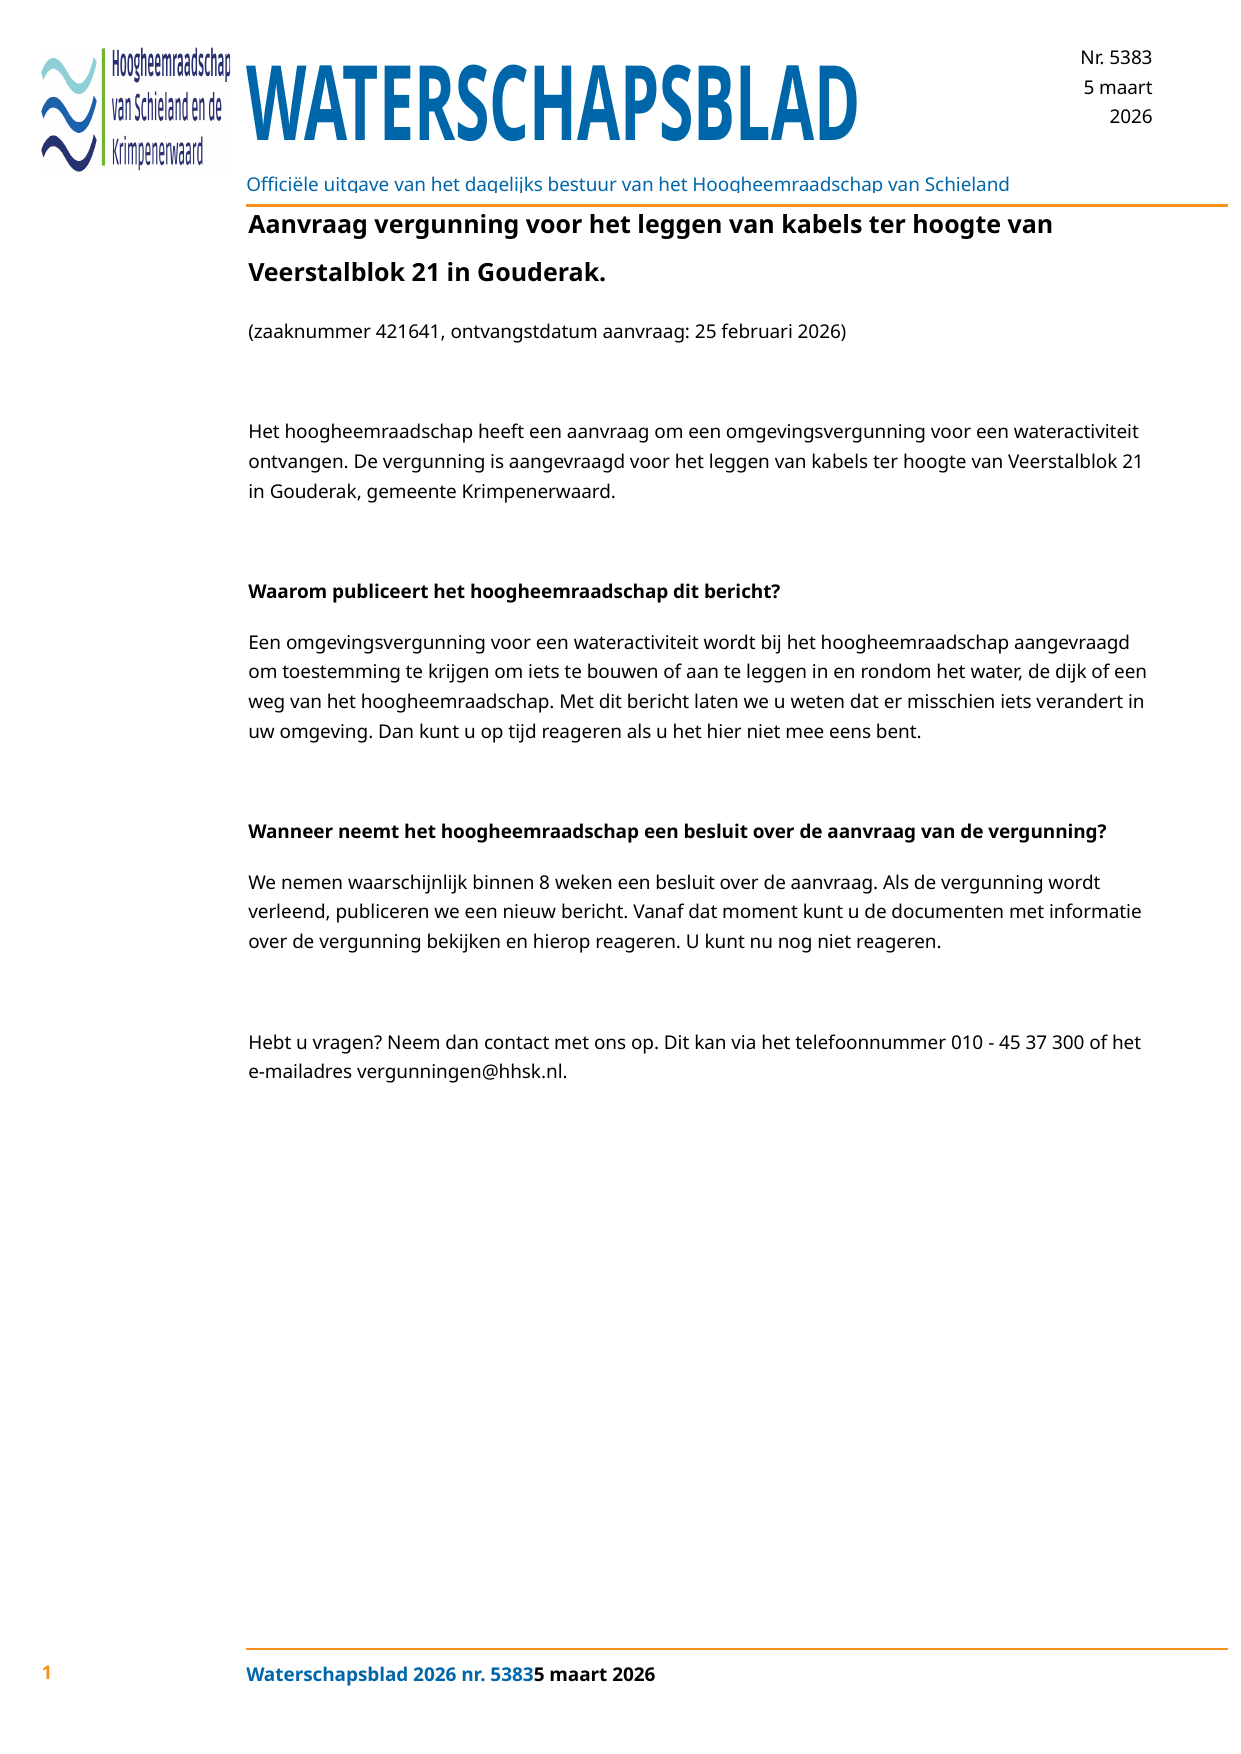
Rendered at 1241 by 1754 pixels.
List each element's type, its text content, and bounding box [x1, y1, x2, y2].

text Wanneer neemt het hoogheemraadschap een besluit over de aanvraag van de vergunning? [248, 819, 1152, 844]
text Aanvraag vergunning voor het leggen van kabels ter hoogte van Veerstalblok 21 in Gouderak. [248, 207, 1152, 288]
text Waarom publiceert het hoogheemraadschap dit bericht? [248, 579, 1152, 604]
text (zaaknummer 421641, ontvangstdatum aanvraag: 25 februari 2026) [248, 318, 1152, 344]
text Het hoogheemraadschap heeft een aanvraag om een omgevingsvergunning voor een wateractiviteit ontvangen. De vergunning is aangevraagd voor het leggen van kabels ter hoogte van Veerstalblok 21 in Gouderak, gemeente Krimpenerwaard. [248, 419, 1152, 504]
text Hebt u vragen? Neem dan contact met ons op. Dit kan via het telefoonnummer 010 - 45 37 300 of het e-mailadres vergunningen@hhsk.nl. [248, 1029, 1152, 1084]
picture [41, 47, 231, 172]
text Een omgevingsvergunning voor een wateractiviteit wordt bij het hoogheemraadschap aangevraagd om toestemming te krijgen om iets te bouwen of aan te leggen in en rondom het water, de dijk of een weg van het hoogheemraadschap. Met dit bericht laten we u weten dat er misschien iets verandert in uw omgeving. Dan kunt u op tijd reageren als u het hier niet mee eens bent. [248, 629, 1152, 744]
text We nemen waarschijnlijk binnen 8 weken een besluit over de aanvraag. Als de vergunning wordt verleend, publiceren we een nieuw bericht. Vanaf dat moment kunt u de documenten met informatie over de vergunning bekijken en hierop reageren. U kunt nu nog niet reageren. [248, 869, 1152, 954]
